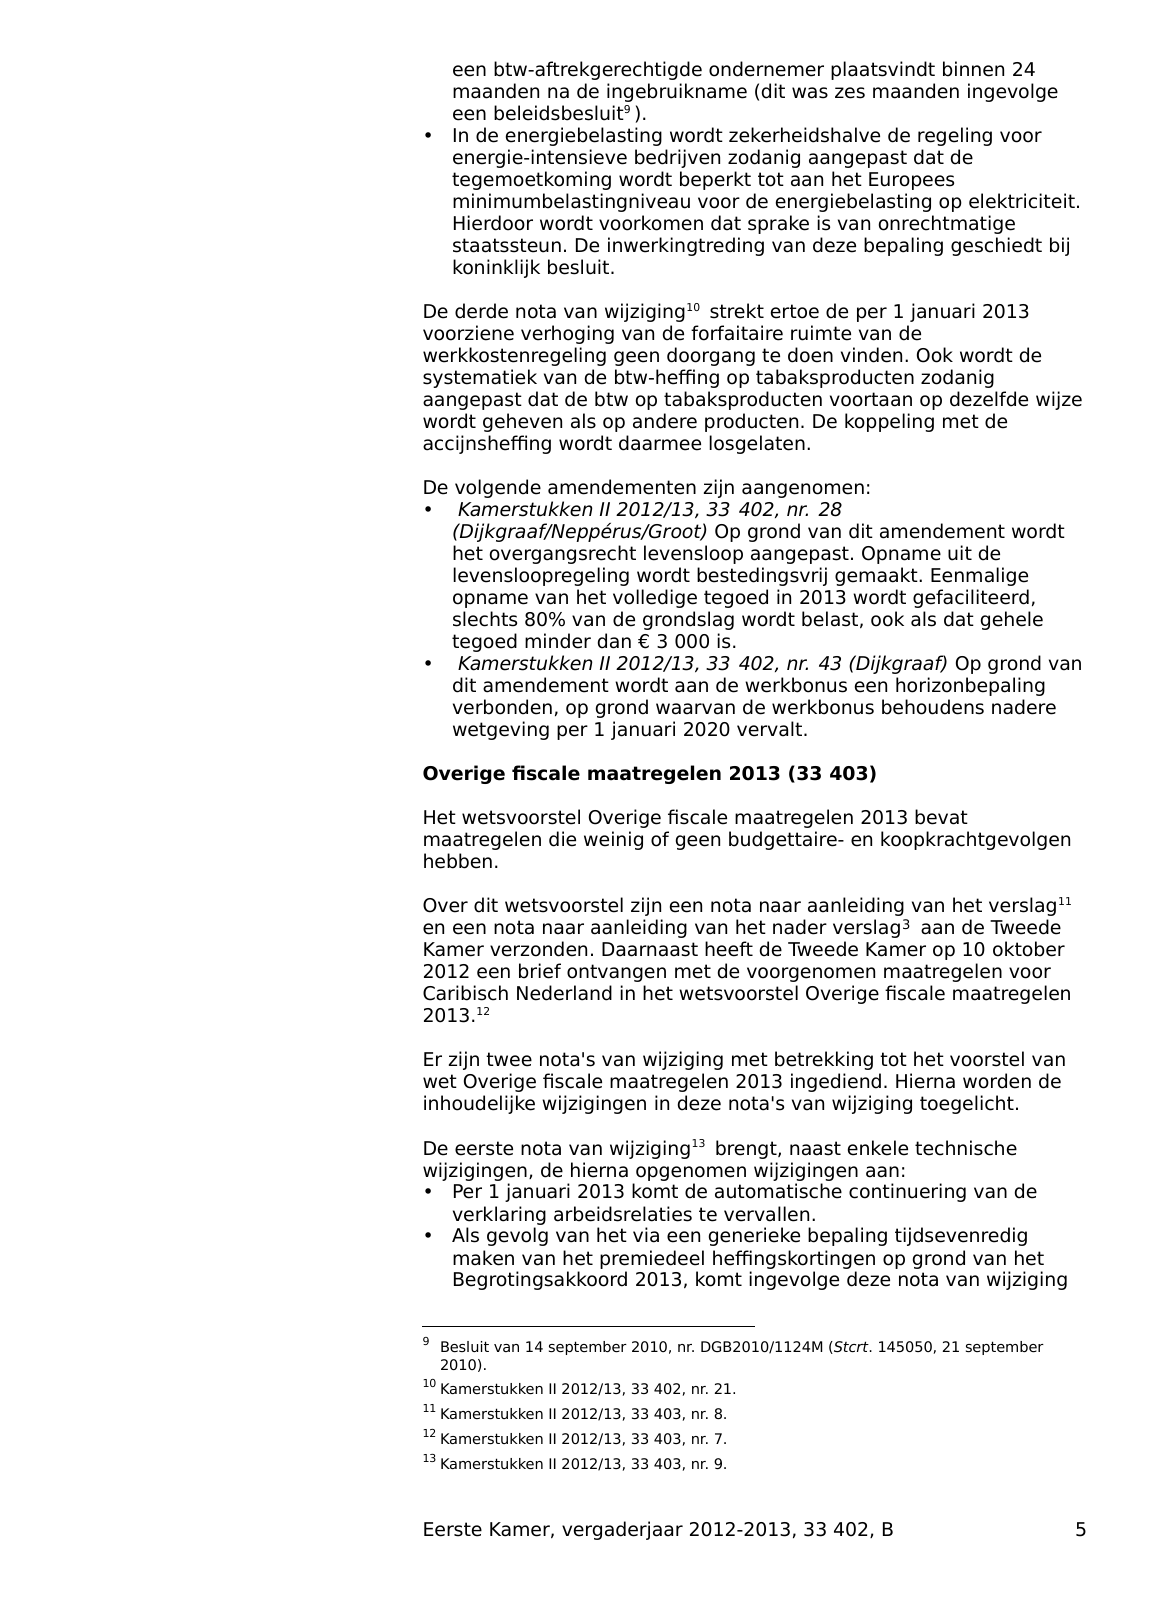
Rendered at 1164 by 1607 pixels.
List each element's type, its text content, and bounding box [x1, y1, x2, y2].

text • Kamerstukken II 2012/13, 33 402, nr. 28 (Dijkgraaf/Neppérus/Groot) Op grond van dit amendement wordt het overgangsrecht levensloop aangepast. Opname uit de levensloopregeling wordt bestedingsvrij gemaakt. Eenmalige opname van het volledige tegoed in 2013 wordt gefaciliteerd, slechts 80% van de grondslag wordt belast, ook als dat gehele tegoed minder dan € 3 000 is. [422, 499, 1087, 653]
text een btw-aftrekgerechtigde ondernemer plaatsvindt binnen 24 maanden na de ingebruikname (dit was zes maanden ingevolge een beleidsbesluit). [422, 59, 1087, 125]
text • In de energiebelasting wordt zekerheidshalve de regeling voor energie-intensieve bedrijven zodanig aangepast dat de tegemoetkoming wordt beperkt tot aan het Europees minimumbelastingniveau voor de energiebelasting op elektriciteit. Hierdoor wordt voorkomen dat sprake is van onrechtmatige staatssteun. De inwerkingtreding van deze bepaling geschiedt bij koninklijk besluit. [422, 125, 1087, 279]
text Er zijn twee nota's van wijziging met betrekking tot het voorstel van wet Overige fiscale maatregelen 2013 ingediend. Hierna worden de inhoudelijke wijzigingen in deze nota's van wijziging toegelicht. [422, 1049, 1087, 1115]
text Kamerstukken II 2012/13, 33 403, nr. 9. [422, 1452, 1087, 1474]
text Kamerstukken II 2012/13, 33 403, nr. 7. [422, 1427, 1087, 1449]
text Over dit wetsvoorstel zijn een nota naar aanleiding van het verslag en een nota naar aanleiding van het nader verslag3 aan de Tweede Kamer verzonden. Daarnaast heeft de Tweede Kamer op 10 oktober 2012 een brief ontvangen met de voorgenomen maatregelen voor Caribisch Nederland in het wetsvoorstel Overige fiscale maatregelen 2013. [422, 895, 1087, 1027]
text • Per 1 januari 2013 komt de automatische continuering van de verklaring arbeidsrelaties te vervallen. [422, 1181, 1087, 1225]
text De volgende amendementen zijn aangenomen: [422, 477, 1087, 499]
text • Als gevolg van het via een generieke bepaling tijdsevenredig maken van het premiedeel heffingskortingen op grond van het Begrotingsakkoord 2013, komt ingevolge deze nota van wijziging [422, 1225, 1087, 1291]
text Kamerstukken II 2012/13, 33 403, nr. 8. [422, 1402, 1087, 1424]
text • Kamerstukken II 2012/13, 33 402, nr. 43 (Dijkgraaf) Op grond van dit amendement wordt aan de werkbonus een horizonbepaling verbonden, op grond waarvan de werkbonus behoudens nadere wetgeving per 1 januari 2020 vervalt. [422, 653, 1087, 741]
text Besluit van 14 september 2010, nr. DGB2010/1124M (Stcrt. 145050, 21 september 2010). [422, 1335, 1087, 1374]
text Kamerstukken II 2012/13, 33 402, nr. 21. [422, 1377, 1087, 1399]
text Het wetsvoorstel Overige fiscale maatregelen 2013 bevat maatregelen die weinig of geen budgettaire- en koopkrachtgevolgen hebben. [422, 807, 1087, 873]
text De eerste nota van wijziging brengt, naast enkele technische wijzigingen, de hierna opgenomen wijzigingen aan: [422, 1137, 1087, 1181]
subtitle Overige fiscale maatregelen 2013 (33 403) [422, 763, 1087, 785]
text De derde nota van wijziging strekt ertoe de per 1 januari 2013 voorziene verhoging van de forfaitaire ruimte van de werkkostenregeling geen doorgang te doen vinden. Ook wordt de systematiek van de btw-heffing op tabaksproducten zodanig aangepast dat de btw op tabaksproducten voortaan op dezelfde wijze wordt geheven als op andere producten. De koppeling met de accijnsheffing wordt daarmee losgelaten. [422, 301, 1087, 455]
